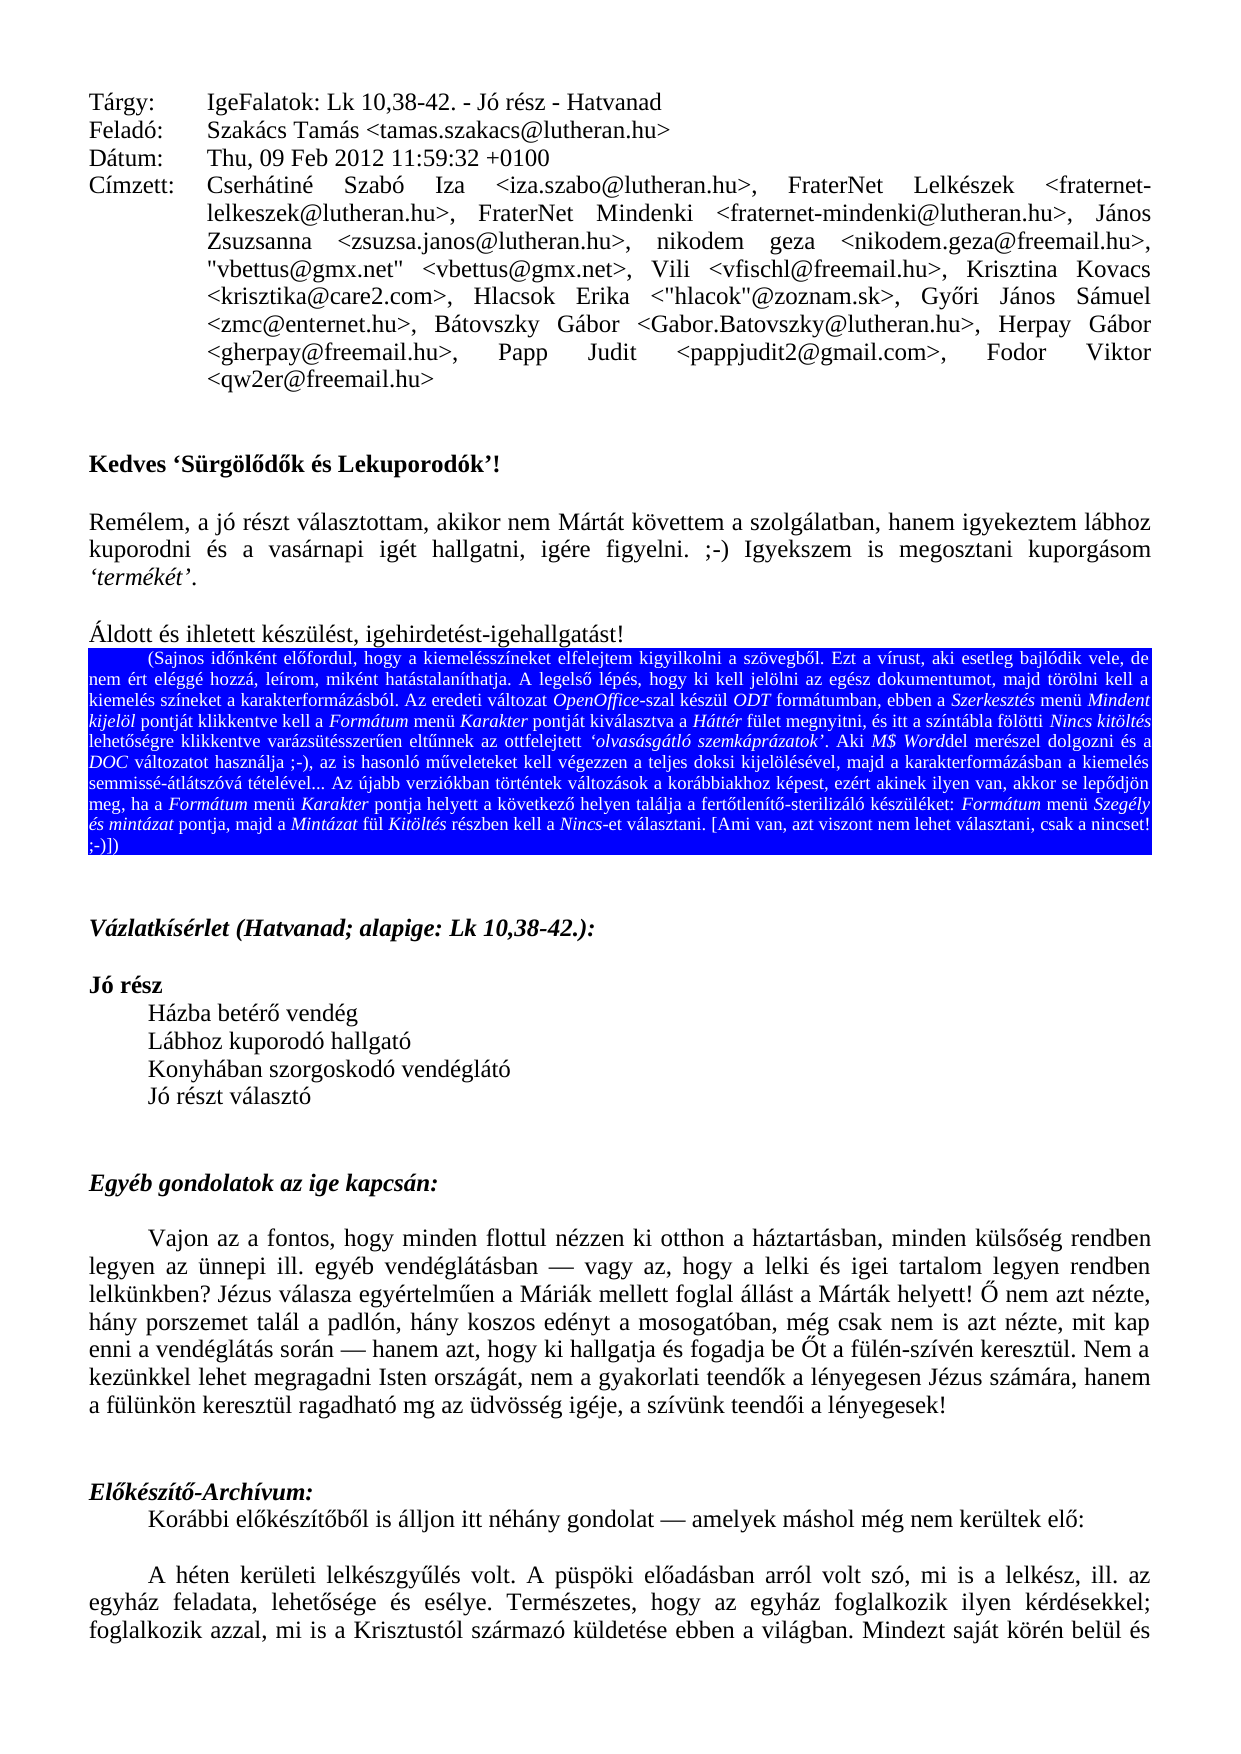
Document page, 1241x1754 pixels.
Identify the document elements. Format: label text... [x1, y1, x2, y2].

subtitle Kedves ‘Sürgölődők és Lekuporodók’! [88, 451, 1152, 478]
text Egyéb gondolatok az ige kapcsán: [88, 1169, 1152, 1197]
text Korábbi előkészítőből is álljon itt néhány gondolat ― amelyek máshol még nem kerültek elő: [88, 1505, 1152, 1533]
text Remélem, a jó részt választottam, akikor nem Mártát követtem a szolgálatban, hanem igyekeztem lábhoz kuporodni és a vasárnapi igét hallgatni, igére figyelni. ;‑) Igyekszem is megosztani kuporgásom ‘termékét’. [88, 508, 1152, 591]
text Lábhoz kuporodó hallgató [88, 1027, 1152, 1055]
text Vajon az a fontos, hogy minden flottul nézzen ki otthon a háztartásban, minden külsőség rendben legyen az ünnepi ill. egyéb vendéglátásban ― vagy az, hogy a lelki és igei tartalom legyen rendben lelkünkben? Jézus válasza egyértelműen a Máriák mellett foglal állást a Márták helyett! Ő nem azt nézte, hány porszemet talál a padlón, hány koszos edényt a mosogatóban, még csak nem is azt nézte, mit kap enni a vendéglátás során ― hanem azt, hogy ki hallgatja és fogadja be Őt a fülén-szívén keresztül. Nem a kezünkkel lehet megragadni Isten országát, nem a gyakorlati teendők a lényegesen Jézus számára, hanem a fülünkön keresztül ragadható mg az üdvösség igéje, a szívünk teendői a lényegesek! [88, 1224, 1152, 1418]
text (Sajnos időnként előfordul, hogy a kiemelésszíneket elfelejtem kigyilkolni a szövegből. Ezt a vírust, aki esetleg bajlódik vele, de nem ért eléggé hozzá, leírom, miként hatástalaníthatja. A legelső lépés, hogy ki kell jelölni az egész dokumentumot, majd törölni kell a kiemelés színeket a karakterformázásból. Az eredeti változat OpenOffice-szal készül ODT formátumban, ebben a Szerkesztés menü Mindent kijelöl pontját klikkentve kell a Formátum menü Karakter pontját kiválasztva a Háttér fület megnyitni, és itt a színtábla fölötti Nincs kitöltés lehetőségre klikkentve varázsütésszerűen eltűnnek az ottfelejtett ‘olvasásgátló szemkáprázatok’. Aki M$ Worddel merészel dolgozni és a DOC változatot használja ;‑), az is hasonló műveleteket kell végezzen a teljes doksi kijelölésével, majd a karakterformázásban a kiemelés semmissé-átlátszóvá tételével... Az újabb verziókban történtek változások a korábbiakhoz képest, ezért akinek ilyen van, akkor se lepődjön meg, ha a Formátum menü Karakter pontja helyett a következő helyen találja a fertőtlenítő-sterilizáló készüléket: Formátum menü Szegély és mintázat pontja, majd a Mintázat fül Kitöltés részben kell a Nincs-et választani. [Ami van, azt viszont nem lehet választani, csak a nincset! ;‑)]) [88, 648, 1152, 855]
text Dátum: Thu, 09 Feb 2012 11:59:32 +0100 [88, 144, 1152, 172]
text A héten kerületi lelkészgyűlés volt. A püspöki előadásban arról volt szó, mi is a lelkész, ill. az egyház feladata, lehetősége és esélye. Természetes, hogy az egyház foglalkozik ilyen kérdésekkel; foglalkozik azzal, mi is a Krisztustól származó küldetése ebben a világban. Mindezt saját körén belül és [88, 1561, 1152, 1644]
text Vázlatkísérlet (Hatvanad; alapige: Lk 10,38-42.): [88, 914, 1152, 942]
text Konyhában szorgoskodó vendéglátó [88, 1055, 1152, 1082]
text Áldott és ihletett készülést, igehirdetést-igehallgatást! [88, 620, 1152, 648]
text Előkészítő-Archívum: [88, 1478, 1152, 1505]
text Jó rész [88, 972, 1152, 999]
text Házba betérő vendég [88, 999, 1152, 1027]
text Címzett: Cserhátiné Szabó Iza <iza.szabo@lutheran.hu>, FraterNet Lelkészek <fraternet-lelkeszek@lutheran.hu>, FraterNet Mindenki <fraternet-mindenki@lutheran.hu>, János Zsuzsanna <zsuzsa.janos@lutheran.hu>, nikodem geza <nikodem.geza@freemail.hu>, "vbettus@gmx.net" <vbettus@gmx.net>, Vili <vfischl@freemail.hu>, Krisztina Kovacs <krisztika@care2.com>, Hlacsok Erika <"hlacok"@zoznam.sk>, Győri János Sámuel <zmc@enternet.hu>, Bátovszky Gábor <Gabor.Batovszky@lutheran.hu>, Herpay Gábor <gherpay@freemail.hu>, Papp Judit <pappjudit2@gmail.com>, Fodor Viktor <qw2er@freemail.hu> [88, 172, 1152, 393]
text Feladó: Szakács Tamás <tamas.szakacs@lutheran.hu> [88, 116, 1152, 144]
text Tárgy: IgeFalatok: Lk 10,38-42. - Jó rész - Hatvanad [88, 88, 1152, 116]
text Jó részt választó [88, 1082, 1152, 1110]
